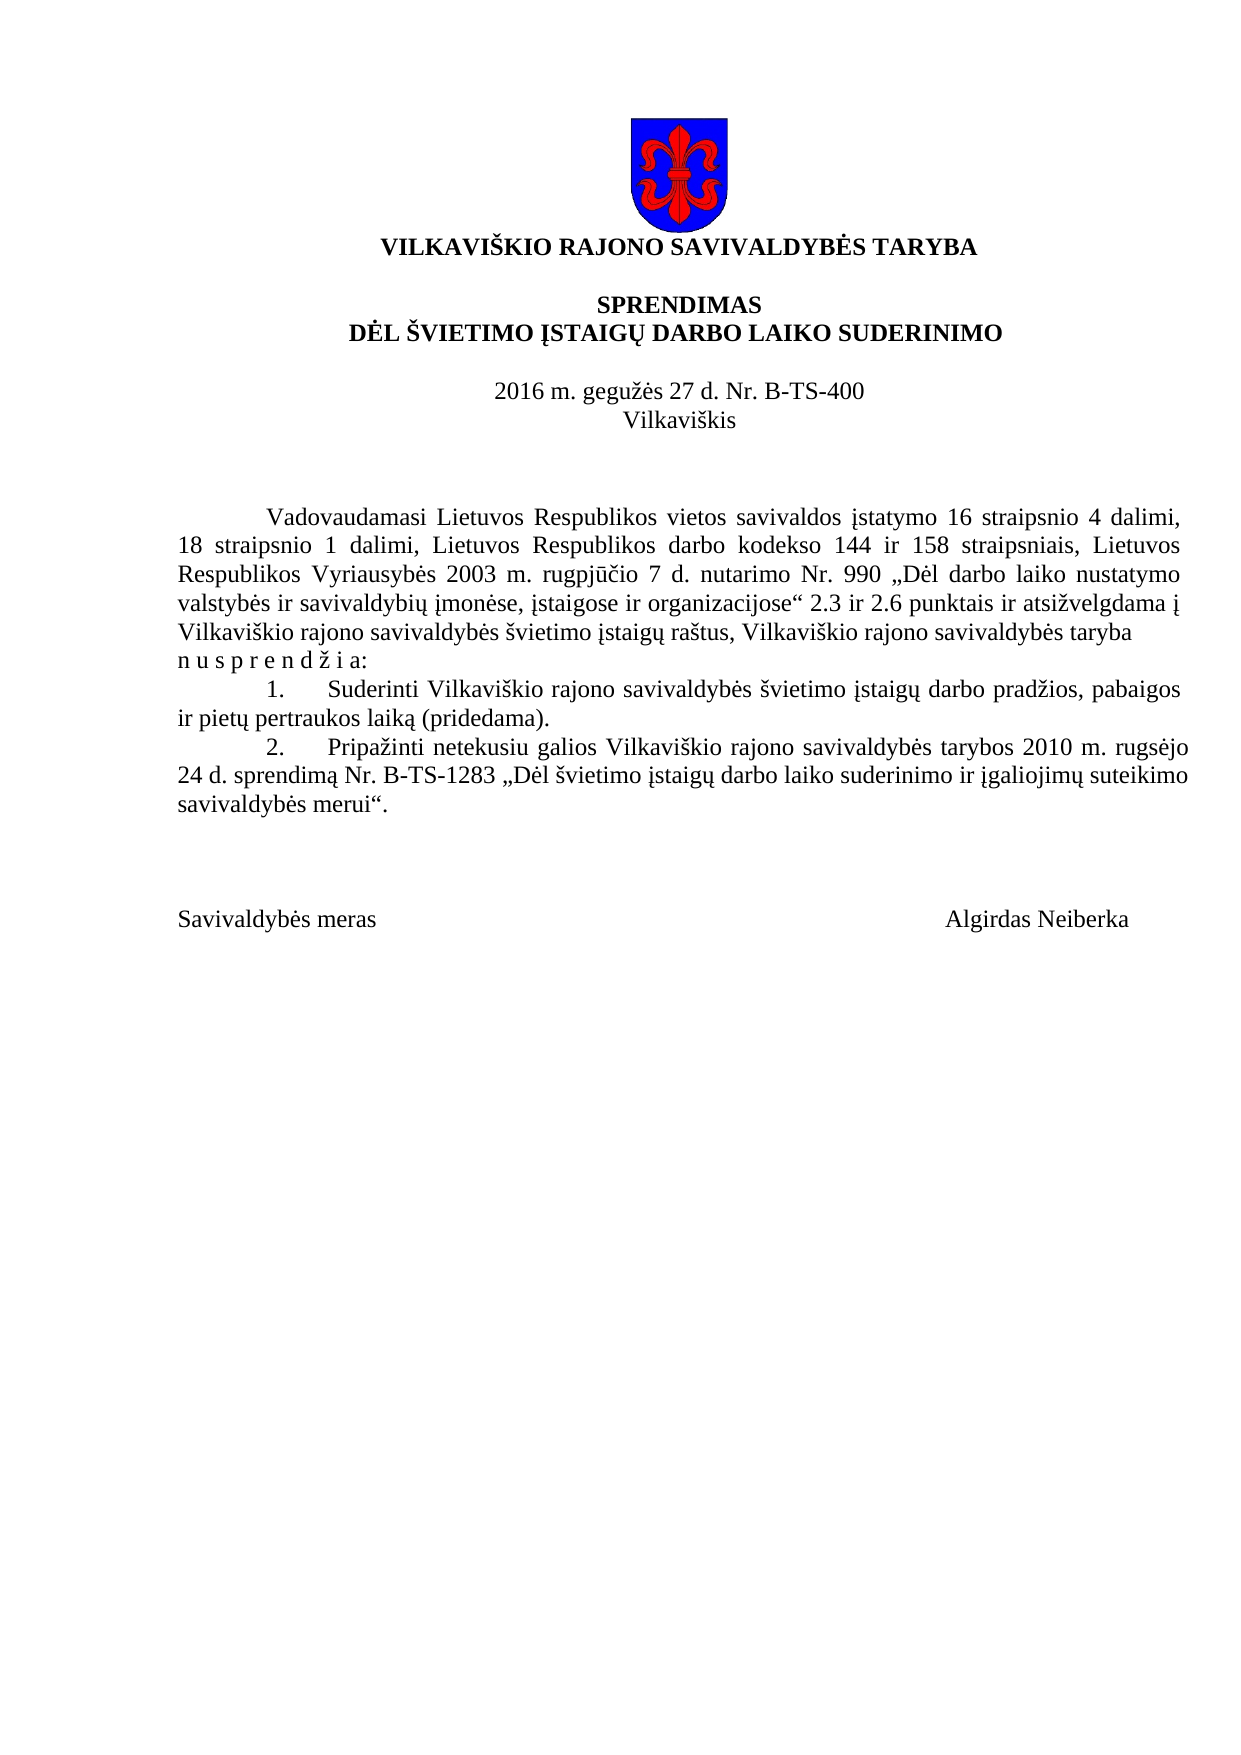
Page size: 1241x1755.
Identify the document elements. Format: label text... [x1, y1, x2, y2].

text 1. Suderinti Vilkaviškio rajono savivaldybės švietimo įstaigų darbo pradžios, pabaigos ir pietų pertraukos laiką (pridedama). [177, 674, 1181, 732]
text 2. Pripažinti netekusiu galios Vilkaviškio rajono savivaldybės tarybos 2010 m. rugsėjo 24 d. sprendimą Nr. B-TS-1283 „Dėl švietimo įstaigų darbo laiko suderinimo ir įgaliojimų suteikimo savivaldybės merui“. [177, 732, 1190, 818]
text 2016 m. gegužės 27 d. Nr. B-TS-400 [177, 376, 1181, 405]
text n u s p r e n d ž i a: [177, 645, 1181, 674]
text Dėl švietimo įstaigų darbo laiko suderinimo [177, 318, 1181, 347]
text Vilkaviškis [177, 405, 1181, 433]
text SpREndimas [177, 290, 1181, 318]
text Vadovaudamasi Lietuvos Respublikos vietos savivaldos įstatymo 16 straipsnio 4 dalimi, 18 straipsnio 1 dalimi, Lietuvos Respublikos darbo kodekso 144 ir 158 straipsniais, Lietuvos Respublikos Vyriausybės 2003 m. rugpjūčio 7 d. nutarimo Nr. 990 „Dėl darbo laiko nustatymo valstybės ir savivaldybių įmonėse, įstaigose ir organizacijose“ 2.3 ir 2.6 punktais ir atsižvelgdama į Vilkaviškio rajono savivaldybės švietimo įstaigų raštus, Vilkaviškio rajono savivaldybės taryba [177, 502, 1181, 645]
text Savivaldybės meras Algirdas Neiberka [177, 904, 1181, 933]
text VILKAVIŠKIO RAJONO SAVIVALDYBĖS TARYBA [177, 232, 1181, 261]
